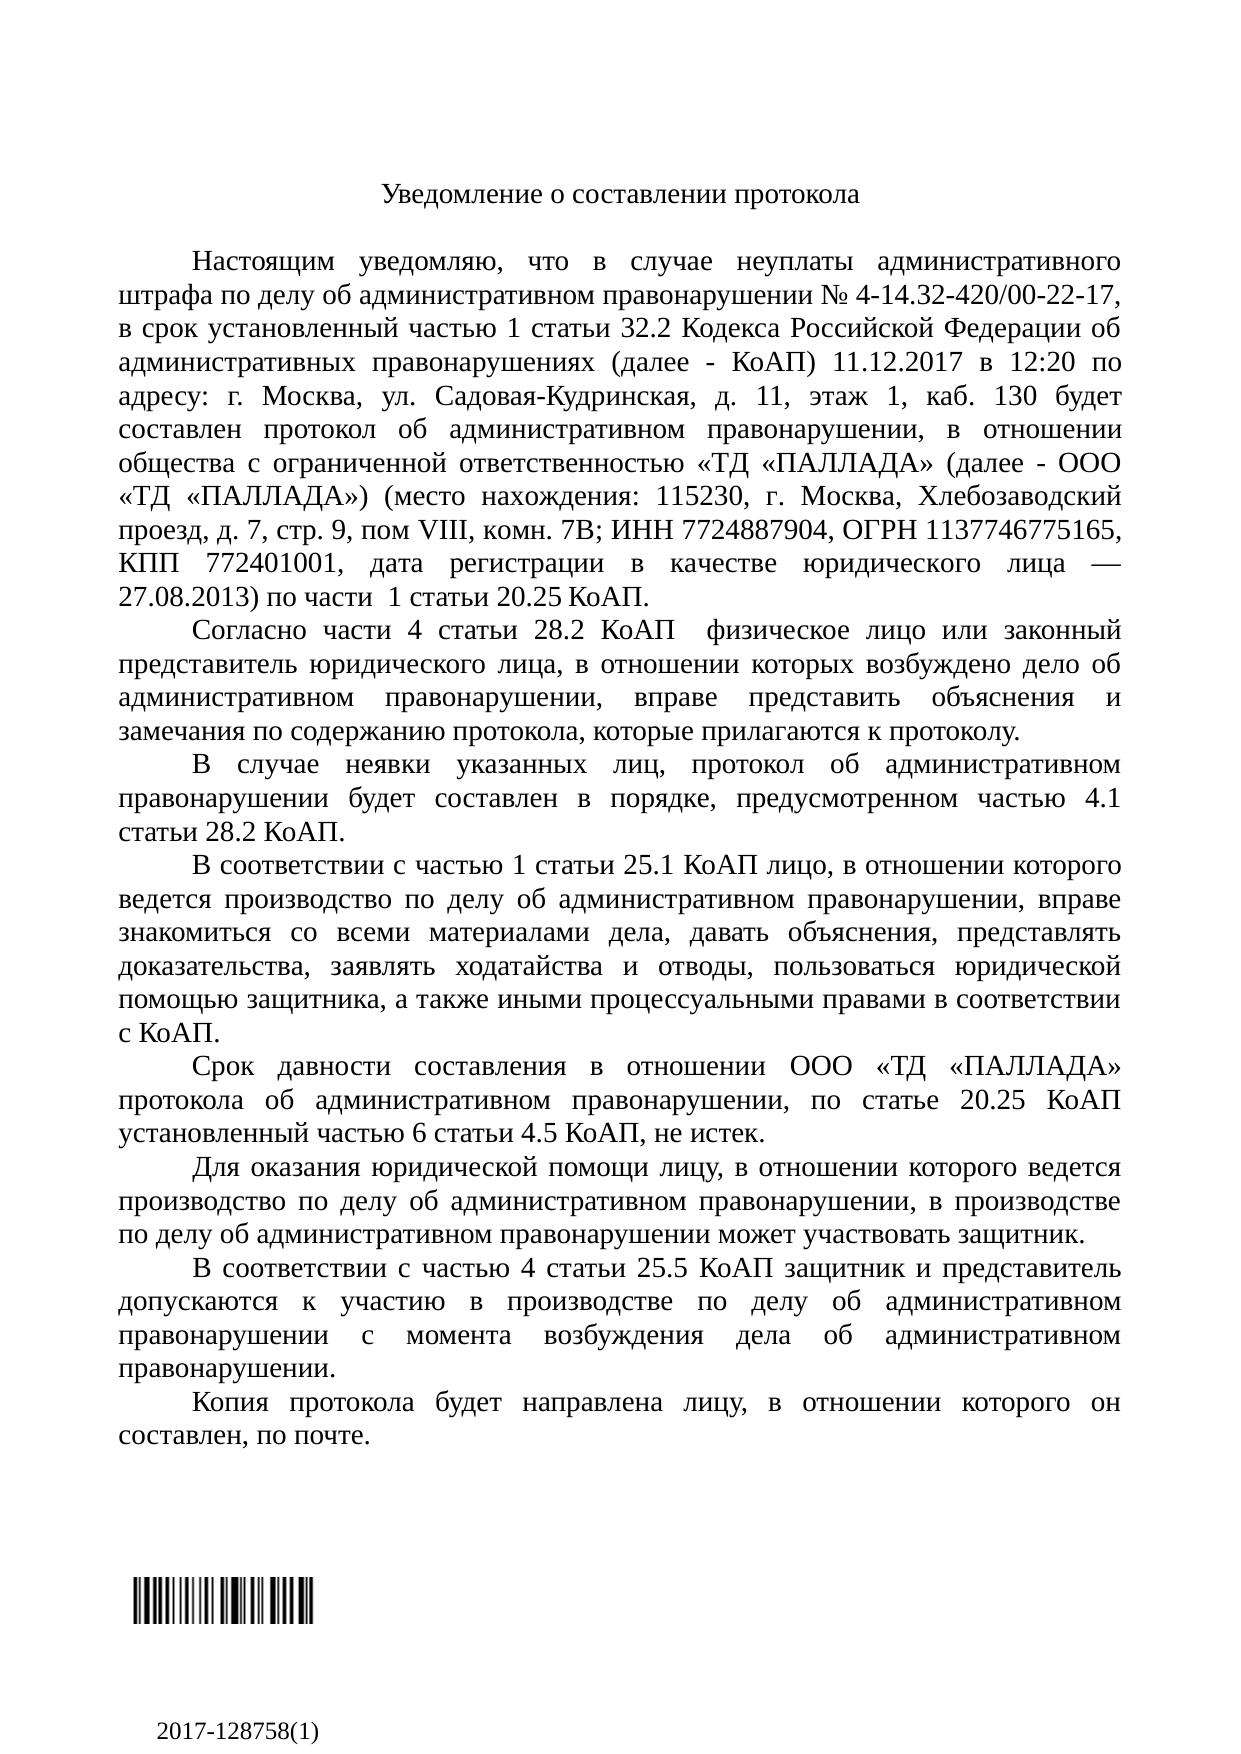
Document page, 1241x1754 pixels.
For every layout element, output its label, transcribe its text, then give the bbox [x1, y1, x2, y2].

text Настоящим уведомляю, что в случае неуплаты административного штрафа по делу об административном правонарушении № 4-14.32-420/00-22-17, в срок установленный частью 1 статьи 32.2 Кодекса Российской Федерации об административных правонарушениях (далее - КоАП) 11.12.2017 в 12:20 по адресу: г. Москва, ул. Садовая-Кудринская, д. 11, этаж 1, каб. 130 будет составлен протокол об административном правонарушении, в отношении общества с ограниченной ответственностью «ТД «ПАЛЛАДА» (далее - ООО «ТД «ПАЛЛАДА») (место нахождения: 115230, г. Москва, Хлебозаводский проезд, д. 7, стр. 9, пом VIII, комн. 7В; ИНН 7724887904, ОГРН 1137746775165, КПП 772401001, дата регистрации в качестве юридического лица — 27.08.2013) по части 1 статьи 20.25 КоАП. [118, 243, 1122, 612]
text Срок давности составления в отношении ООО «ТД «ПАЛЛАДА» протокола об административном правонарушении, по статье 20.25 КоАП установленный частью 6 статьи 4.5 КоАП, не истек. [118, 1048, 1122, 1149]
text В соответствии с частью 4 статьи 25.5 КоАП защитник и представитель допускаются к участию в производстве по делу об административном правонарушении с момента возбуждения дела об административном правонарушении. [118, 1250, 1122, 1384]
text В соответствии с частью 1 статьи 25.1 КоАП лицо, в отношении которого ведется производство по делу об административном правонарушении, вправе знакомиться со всеми материалами дела, давать объяснения, представлять доказательства, заявлять ходатайства и отводы, пользоваться юридической помощью защитника, а также иными процессуальными правами в соответствии с КоАП. [118, 847, 1122, 1048]
text Согласно части 4 статьи 28.2 КоАП физическое лицо или законный представитель юридического лица, в отношении которых возбуждено дело об административном правонарушении, вправе представить объяснения и замечания по содержанию протокола, которые прилагаются к протоколу. [118, 612, 1122, 747]
text В случае неявки указанных лиц, протокол об административном правонарушении будет составлен в порядке, предусмотренном частью 4.1 статьи 28.2 КоАП. [118, 747, 1122, 847]
text Копия протокола будет направлена лицу, в отношении которого он составлен, по почте. [118, 1384, 1122, 1451]
text Для оказания юридической помощи лицу, в отношении которого ведется производство по делу об административном правонарушении, в производстве по делу об административном правонарушении может участвовать защитник. [118, 1149, 1122, 1250]
picture [118, 1577, 331, 1624]
text Уведомление о составлении протокола [118, 176, 1122, 210]
